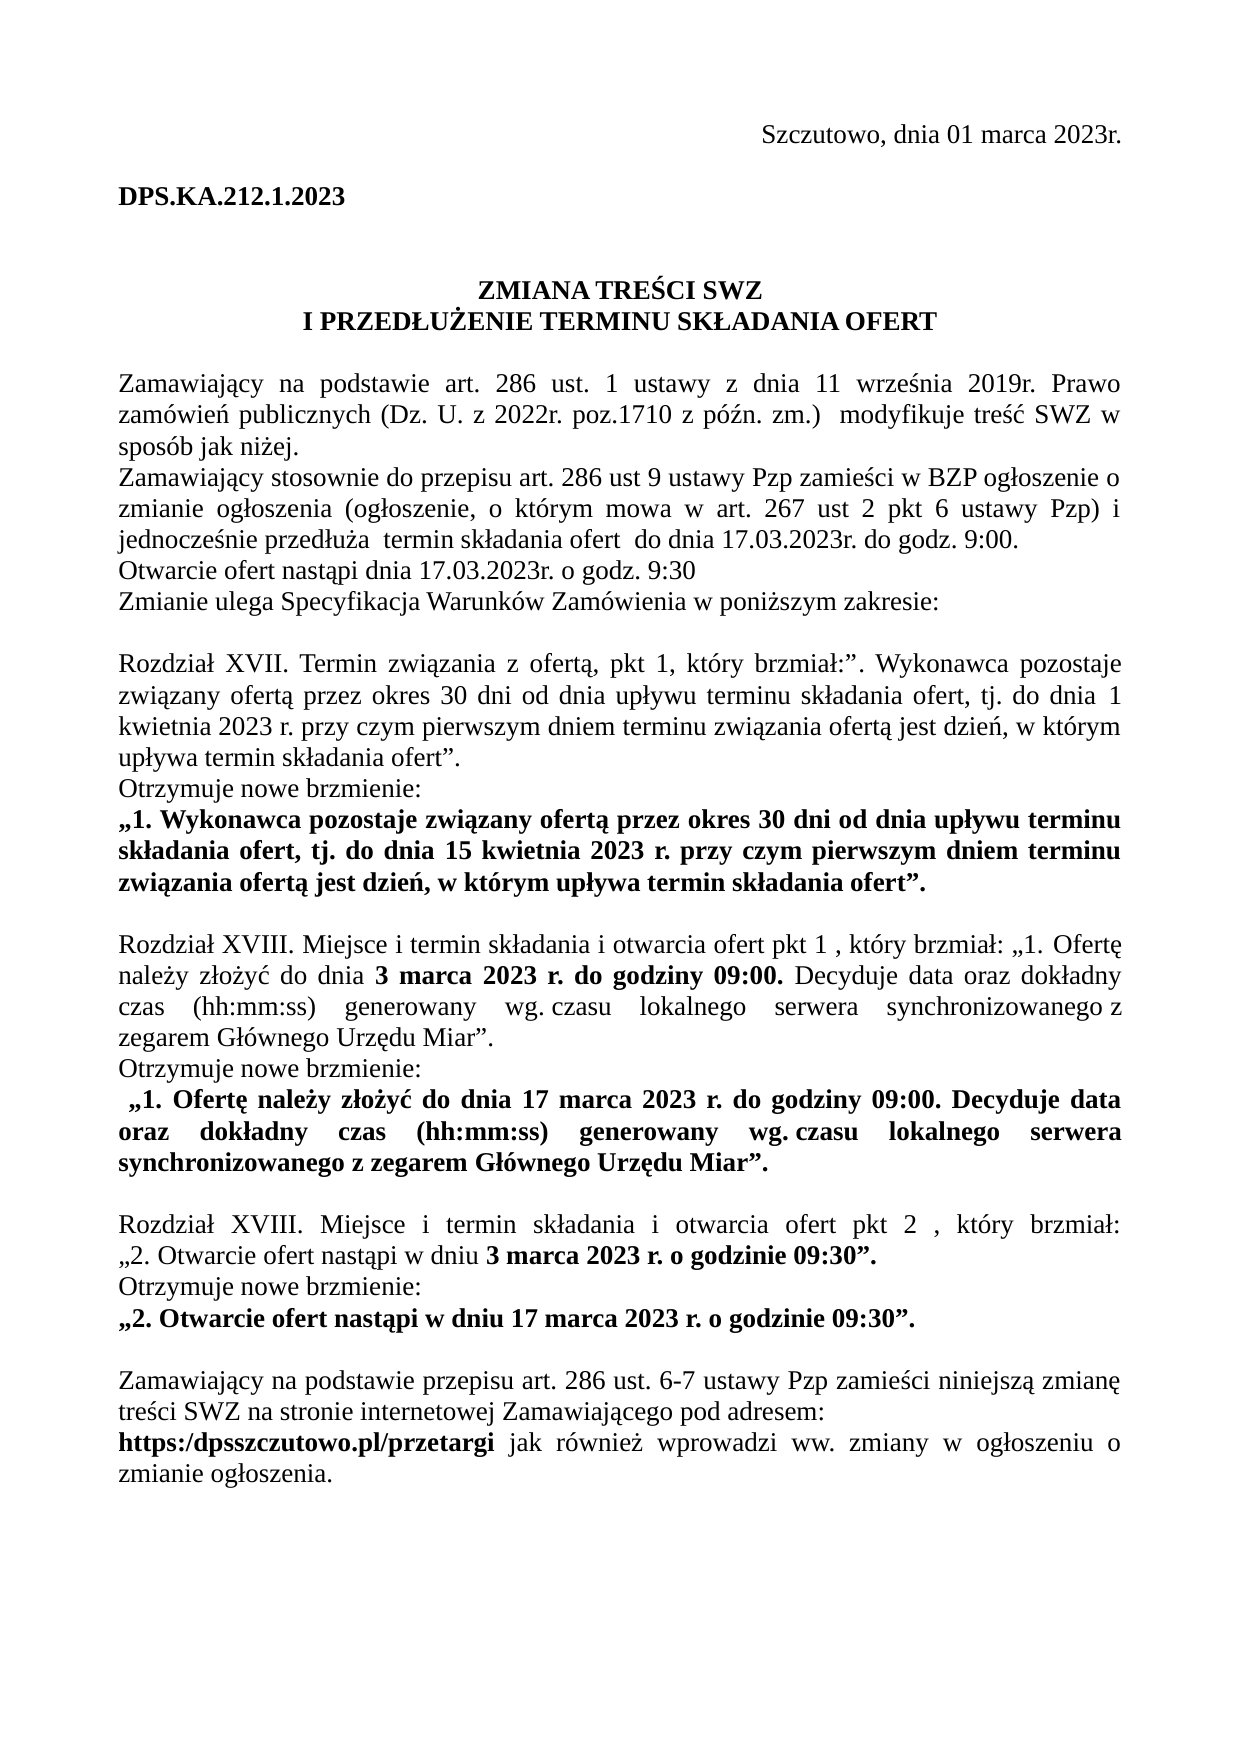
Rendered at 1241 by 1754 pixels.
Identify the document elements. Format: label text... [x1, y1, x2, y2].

text Zamawiający na podstawie art. 286 ust. 1 ustawy z dnia 11 września 2019r. Prawo zamówień publicznych (Dz. U. z 2022r. poz.1710 z późn. zm.) modyfikuje treść SWZ w sposób jak niżej. [118, 367, 1122, 461]
text „2. Otwarcie ofert nastąpi w dniu 17 marca 2023 r. o godzinie 09:30”. [118, 1302, 1122, 1333]
text „1. Wykonawca pozostaje związany ofertą przez okres 30 dni od dnia upływu terminu składania ofert, tj. do dnia 15 kwietnia 2023 r. przy czym pierwszym dniem terminu związania ofertą jest dzień, w którym upływa termin składania ofert”. [118, 803, 1122, 897]
text Rozdział XVIII. Miejsce i termin składania i otwarcia ofert pkt 2 , który brzmiał: „2. Otwarcie ofert nastąpi w dniu 3 marca 2023 r. o godzinie 09:30”. [118, 1208, 1122, 1271]
text Zamawiający stosownie do przepisu art. 286 ust 9 ustawy Pzp zamieści w BZP ogłoszenie o zmianie ogłoszenia (ogłoszenie, o którym mowa w art. 267 ust 2 pkt 6 ustawy Pzp) i jednocześnie przedłuża termin składania ofert do dnia 17.03.2023r. do godz. 9:00. [118, 461, 1122, 554]
text Rozdział XVIII. Miejsce i termin składania i otwarcia ofert pkt 1 , który brzmiał: „1. Ofertę należy złożyć do dnia 3 marca 2023 r. do godziny 09:00. Decyduje data oraz dokładny czas (hh:mm:ss) generowany wg. czasu lokalnego serwera synchronizowanego z zegarem Głównego Urzędu Miar”. [118, 928, 1122, 1052]
text Otrzymuje nowe brzmienie: [118, 1052, 1122, 1084]
text Zmianie ulega Specyfikacja Warunków Zamówienia w poniższym zakresie: [118, 585, 1122, 616]
text https:/dpsszczutowo.pl/przetargi jak również wprowadzi ww. zmiany w ogłoszeniu o zmianie ogłoszenia. [118, 1426, 1122, 1488]
text Otwarcie ofert nastąpi dnia 17.03.2023r. o godz. 9:30 [118, 554, 1122, 585]
text Rozdział XVII. Termin związania z ofertą, pkt 1, który brzmiał:”. Wykonawca pozostaje związany ofertą przez okres 30 dni od dnia upływu terminu składania ofert, tj. do dnia 1 kwietnia 2023 r. przy czym pierwszym dniem terminu związania ofertą jest dzień, w którym upływa termin składania ofert”. [118, 648, 1122, 772]
text Szczutowo, dnia 01 marca 2023r. [118, 118, 1122, 149]
text I PRZEDŁUŻENIE TERMINU SKŁADANIA OFERT [118, 305, 1122, 336]
text Otrzymuje nowe brzmienie: [118, 1271, 1122, 1302]
text „1. Ofertę należy złożyć do dnia 17 marca 2023 r. do godziny 09:00. Decyduje data oraz dokładny czas (hh:mm:ss) generowany wg. czasu lokalnego serwera synchronizowanego z zegarem Głównego Urzędu Miar”. [118, 1084, 1122, 1177]
text ZMIANA TREŚCI SWZ [118, 274, 1122, 305]
text DPS.KA.212.1.2023 [118, 180, 1122, 212]
text Zamawiający na podstawie przepisu art. 286 ust. 6-7 ustawy Pzp zamieści niniejszą zmianę treści SWZ na stronie internetowej Zamawiającego pod adresem: [118, 1364, 1122, 1426]
text Otrzymuje nowe brzmienie: [118, 772, 1122, 803]
